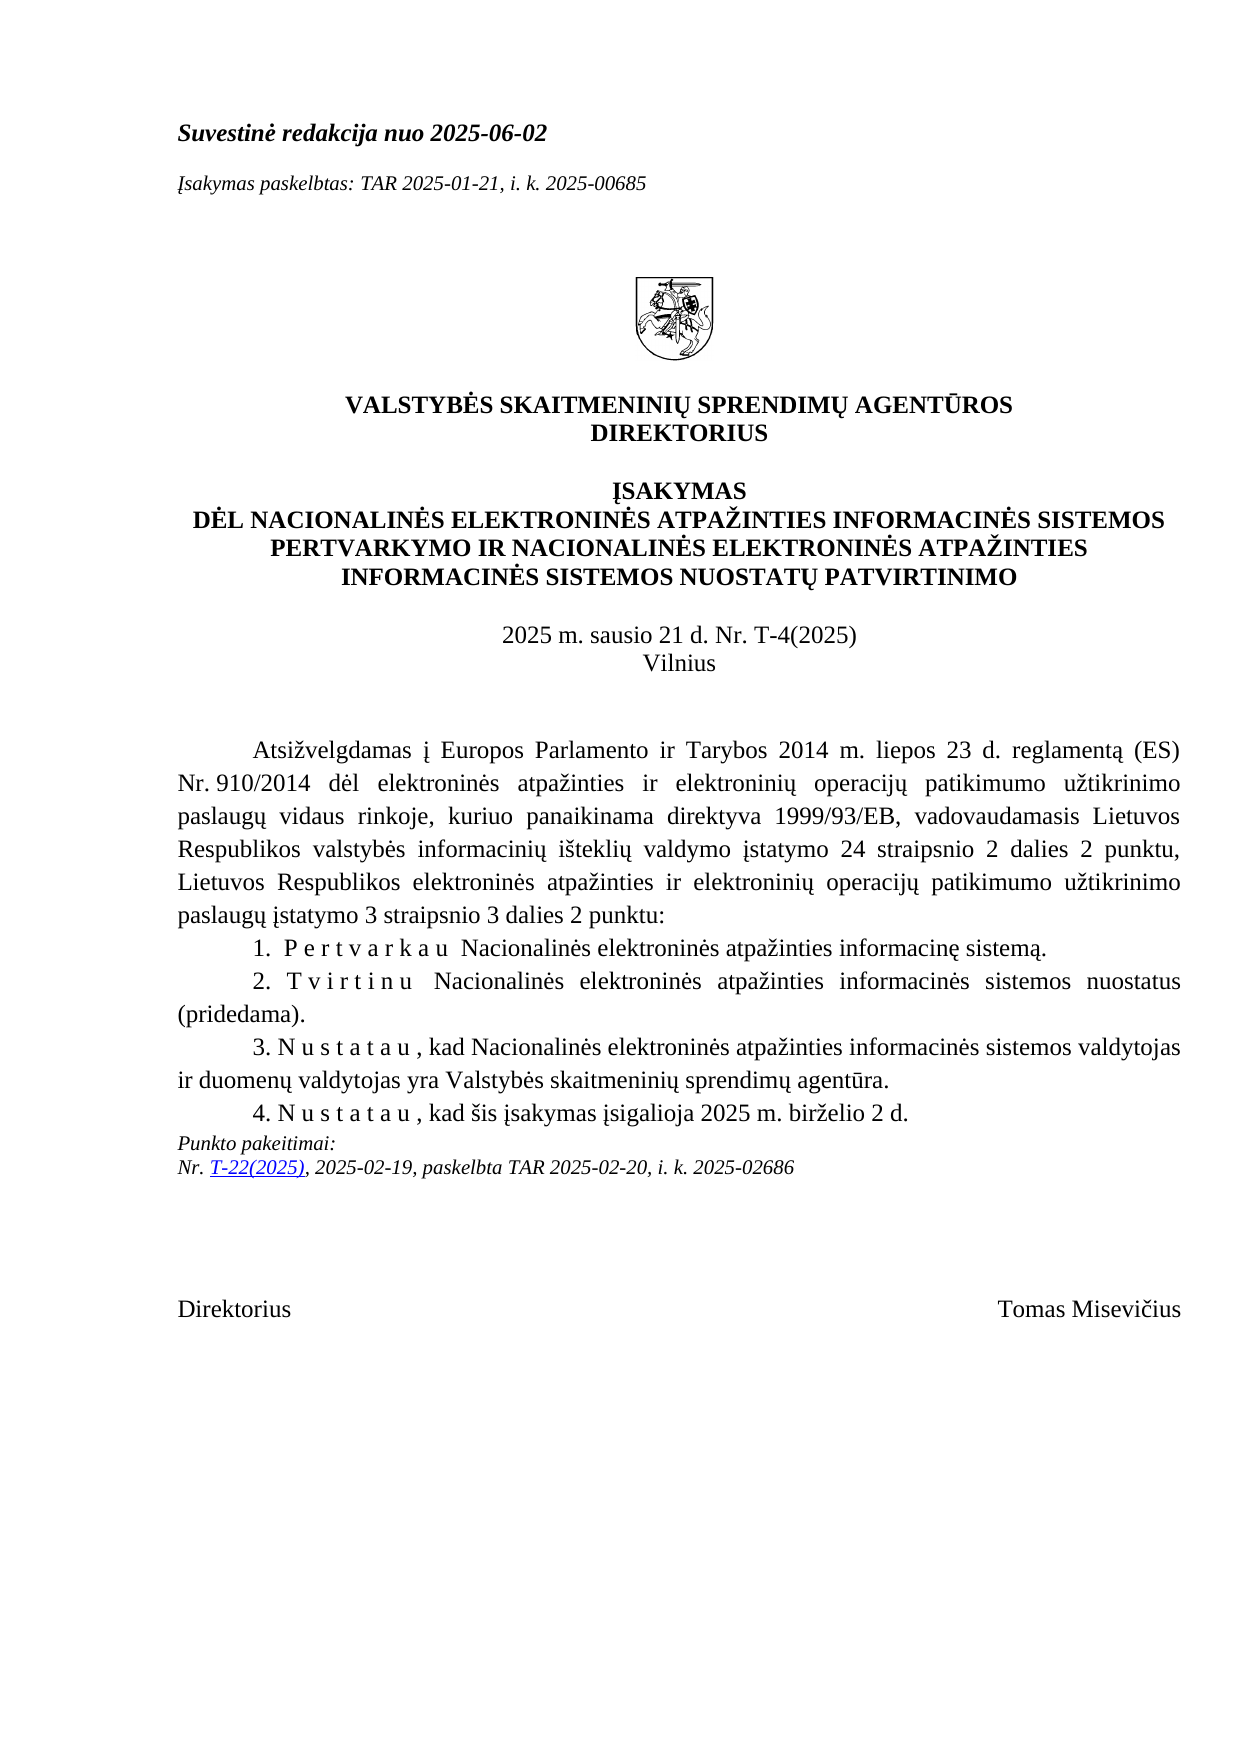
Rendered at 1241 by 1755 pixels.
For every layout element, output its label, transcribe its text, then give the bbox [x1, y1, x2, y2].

text Direktorius Tomas Misevičius [177, 1294, 1181, 1323]
text Punkto pakeitimai: [177, 1131, 1181, 1155]
text Nr. T-22(2025), 2025-02-19, paskelbta TAR 2025-02-20, i. k. 2025-02686 [177, 1155, 1181, 1179]
text 2025 m. sausio 21 d. Nr. T-4(2025) [177, 620, 1181, 648]
text Įsakymas paskelbtas: TAR 2025-01-21, i. k. 2025-00685 [177, 171, 1181, 195]
text DIREKTORIUS [177, 418, 1181, 447]
text 1. Pertvarkau Nacionalinės elektroninės atpažinties informacinę sistemą. [177, 933, 1181, 962]
text 4. Nustatau, kad šis įsakymas įsigalioja 2025 m. birželio 2 d. [177, 1098, 1181, 1127]
text Atsižvelgdamas į Europos Parlamento ir Tarybos 2014 m. liepos 23 d. reglamentą (ES) Nr. 910/2014 dėl elektroninės atpažinties ir elektroninių operacijų patikimumo užtikrinimo paslaugų vidaus rinkoje, kuriuo panaikinama direktyva 1999/93/EB, vadovaudamasis Lietuvos Respublikos valstybės informacinių išteklių valdymo įstatymo 24 straipsnio 2 dalies 2 punktu, Lietuvos Respublikos elektroninės atpažinties ir elektroninių operacijų patikimumo užtikrinimo paslaugų įstatymo 3 straipsnio 3 dalies 2 punktu: [177, 735, 1181, 928]
text VALSTYBĖS SKAITMENINIŲ SPRENDIMŲ AGENTŪROS [177, 390, 1181, 418]
text Suvestinė redakcija nuo 2025-06-02 [177, 118, 1181, 147]
text 2. Tvirtinu Nacionalinės elektroninės atpažinties informacinės sistemos nuostatus (pridedama). [177, 966, 1181, 1028]
text ĮSAKYMAS [177, 476, 1181, 505]
text Vilnius [177, 648, 1181, 677]
text 3. Nustatau, kad Nacionalinės elektroninės atpažinties informacinės sistemos valdytojas ir duomenų valdytojas yra Valstybės skaitmeninių sprendimų agentūra. [177, 1032, 1181, 1094]
text DĖL NACIONALINĖS ELEKTRONINĖS atpažinties INFORMACINĖS SISTEMOS PERTVARKYMO IR NACIONALINĖS ELEKTRONINĖS atpažinties INFORMACINĖS SISTEMOS NUOSTATŲ PATVIRTINIMO [177, 505, 1181, 591]
